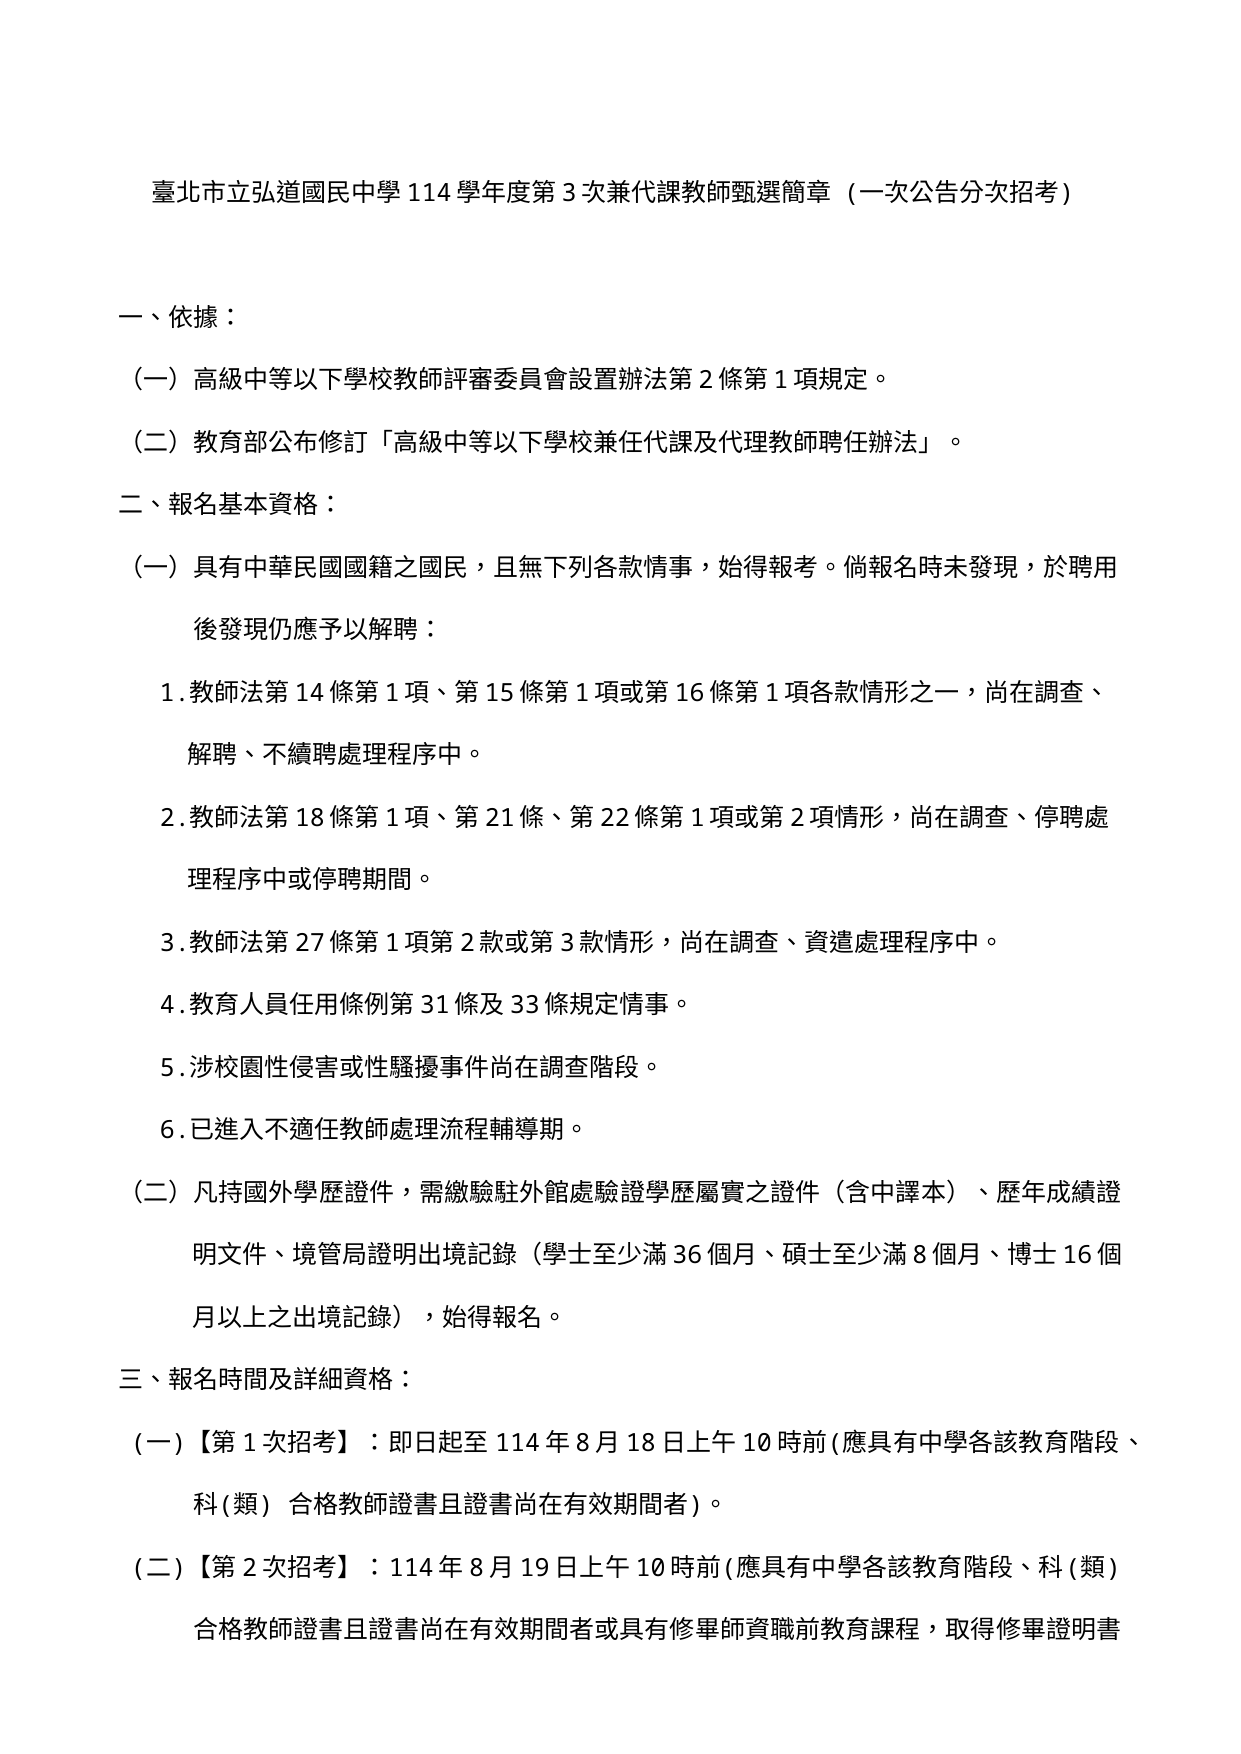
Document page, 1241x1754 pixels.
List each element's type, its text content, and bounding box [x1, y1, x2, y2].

text （二）凡持國外學歷證件，需繳驗駐外館處驗證學歷屬實之證件（含中譯本）、歷年成績證明文件、境管局證明出境記錄（學士至少滿36個月、碩士至少滿8個月、博士16個月以上之出境記錄），始得報名。 [118, 1148, 1122, 1336]
text 三、報名時間及詳細資格： [118, 1336, 1122, 1398]
text (二)【第2次招考】：114年8月19日上午10時前(應具有中學各該教育階段、科(類) 合格教師證書且證書尚在有效期間者或具有修畢師資職前教育課程，取得修畢證明書 [131, 1523, 1122, 1648]
text （二）教育部公布修訂「高級中等以下學校兼任代課及代理教師聘任辦法」。 [118, 398, 1122, 461]
text 5.涉校園性侵害或性騷擾事件尚在調查階段。 [159, 1023, 1122, 1086]
text 二、報名基本資格： [118, 461, 1122, 523]
text (一)【第1次招考】：即日起至114年8月18日上午10時前(應具有中學各該教育階段、科(類) 合格教師證書且證書尚在有效期間者)。 [131, 1398, 1122, 1523]
text 一、依據： [118, 273, 1122, 336]
text 臺北市立弘道國民中學114學年度第3次兼代課教師甄選簡章 (一次公告分次招考) [118, 148, 1122, 211]
text 1.教師法第14條第1項、第15條第1項或第16條第1項各款情形之一，尚在調查、解聘、不續聘處理程序中。 [159, 648, 1122, 773]
text 4.教育人員任用條例第31條及33條規定情事。 [159, 961, 1122, 1023]
text 6.已進入不適任教師處理流程輔導期。 [159, 1086, 1122, 1148]
text （一）高級中等以下學校教師評審委員會設置辦法第2條第1項規定。 [118, 336, 1122, 398]
text 2.教師法第18條第1項、第21條、第22條第1項或第2項情形，尚在調查、停聘處理程序中或停聘期間。 [159, 773, 1122, 898]
text 3.教師法第27條第1項第2款或第3款情形，尚在調查、資遣處理程序中。 [159, 898, 1122, 961]
text （一）具有中華民國國籍之國民，且無下列各款情事，始得報考。倘報名時未發現，於聘用後發現仍應予以解聘： [118, 523, 1122, 648]
